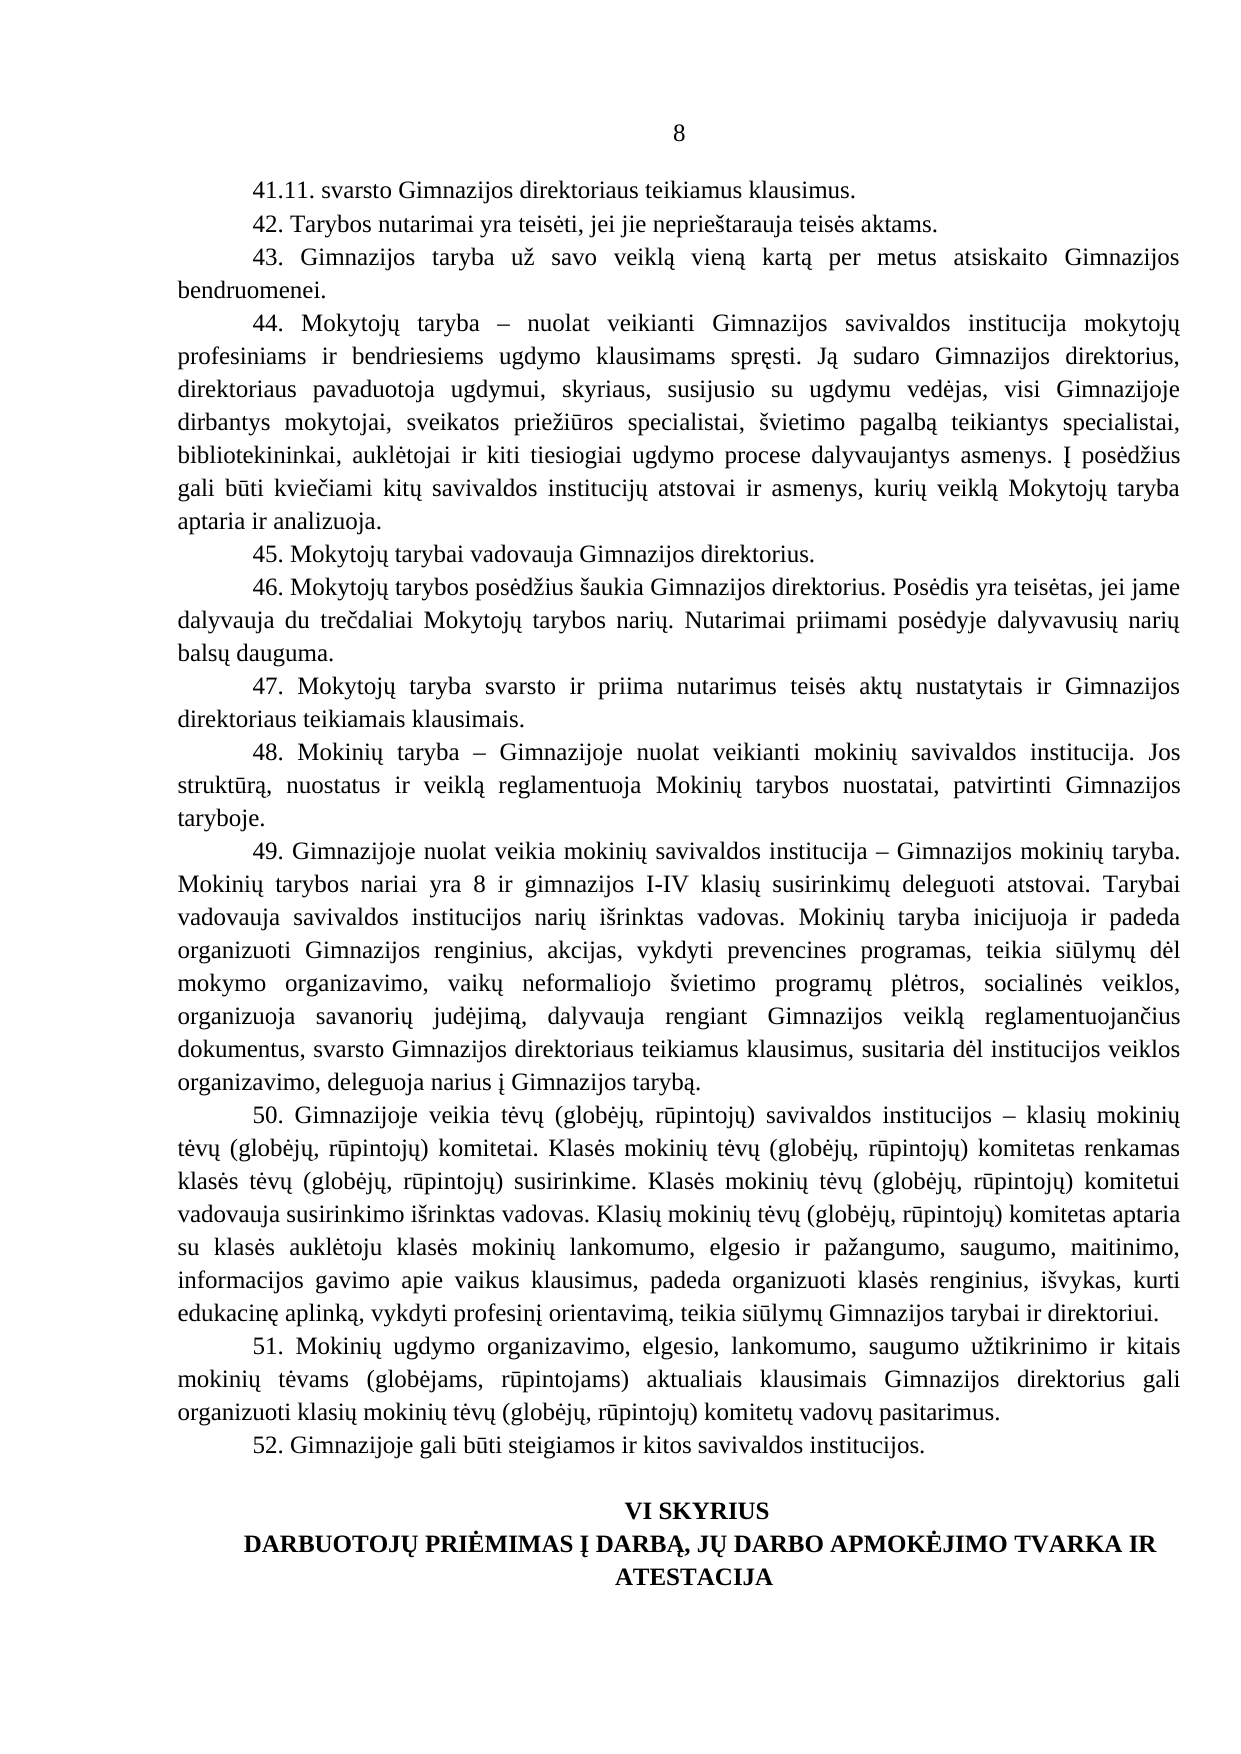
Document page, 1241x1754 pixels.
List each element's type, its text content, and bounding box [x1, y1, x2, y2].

text 50. Gimnazijoje veikia tėvų (globėjų, rūpintojų) savivaldos institucijos – klasių mokinių tėvų (globėjų, rūpintojų) komitetai. Klasės mokinių tėvų (globėjų, rūpintojų) komitetas renkamas klasės tėvų (globėjų, rūpintojų) susirinkime. Klasės mokinių tėvų (globėjų, rūpintojų) komitetui vadovauja susirinkimo išrinktas vadovas. Klasių mokinių tėvų (globėjų, rūpintojų) komitetas aptaria su klasės auklėtoju klasės mokinių lankomumo, elgesio ir pažangumo, saugumo, maitinimo, informacijos gavimo apie vaikus klausimus, padeda organizuoti klasės renginius, išvykas, kurti edukacinę aplinką, vykdyti profesinį orientavimą, teikia siūlymų Gimnazijos tarybai ir direktoriui. [177, 1100, 1181, 1327]
text 49. Gimnazijoje nuolat veikia mokinių savivaldos institucija – Gimnazijos mokinių taryba. Mokinių tarybos nariai yra 8 ir gimnazijos I-IV klasių susirinkimų deleguoti atstovai. Tarybai vadovauja savivaldos institucijos narių išrinktas vadovas. Mokinių taryba inicijuoja ir padeda organizuoti Gimnazijos renginius, akcijas, vykdyti prevencines programas, teikia siūlymų dėl mokymo organizavimo, vaikų neformaliojo švietimo programų plėtros, socialinės veiklos, organizuoja savanorių judėjimą, dalyvauja rengiant Gimnazijos veiklą reglamentuojančius dokumentus, svarsto Gimnazijos direktoriaus teikiamus klausimus, susitaria dėl institucijos veiklos organizavimo, deleguoja narius į Gimnazijos tarybą. [177, 836, 1181, 1096]
text 51. Mokinių ugdymo organizavimo, elgesio, lankomumo, saugumo užtikrinimo ir kitais mokinių tėvams (globėjams, rūpintojams) aktualiais klausimais Gimnazijos direktorius gali organizuoti klasių mokinių tėvų (globėjų, rūpintojų) komitetų vadovų pasitarimus. [177, 1331, 1181, 1426]
text 52. Gimnazijoje gali būti steigiamos ir kitos savivaldos institucijos. [177, 1430, 1181, 1459]
text 48. Mokinių taryba – Gimnazijoje nuolat veikianti mokinių savivaldos institucija. Jos struktūrą, nuostatus ir veiklą reglamentuoja Mokinių tarybos nuostatai, patvirtinti Gimnazijos taryboje. [177, 737, 1181, 832]
text 46. Mokytojų tarybos posėdžius šaukia Gimnazijos direktorius. Posėdis yra teisėtas, jei jame dalyvauja du trečdaliai Mokytojų tarybos narių. Nutarimai priimami posėdyje dalyvavusių narių balsų dauguma. [177, 572, 1181, 667]
text 44. Mokytojų taryba – nuolat veikianti Gimnazijos savivaldos institucija mokytojų profesiniams ir bendriesiems ugdymo klausimams spręsti. Ją sudaro Gimnazijos direktorius, direktoriaus pavaduotoja ugdymui, skyriaus, susijusio su ugdymu vedėjas, visi Gimnazijoje dirbantys mokytojai, sveikatos priežiūros specialistai, švietimo pagalbą teikiantys specialistai, bibliotekininkai, auklėtojai ir kiti tiesiogiai ugdymo procese dalyvaujantys asmenys. Į posėdžius gali būti kviečiami kitų savivaldos institucijų atstovai ir asmenys, kurių veiklą Mokytojų taryba aptaria ir analizuoja. [177, 308, 1181, 534]
text DARBUOTOJŲ PRIĖMIMAS Į DARBĄ, JŲ DARBO APMOKĖJIMO TVARKA IR ATESTACIJA [213, 1529, 1181, 1591]
text 43. Gimnazijos taryba už savo veiklą vieną kartą per metus atsiskaito Gimnazijos bendruomenei. [177, 242, 1181, 303]
text 45. Mokytojų tarybai vadovauja Gimnazijos direktorius. [177, 539, 1181, 568]
text 47. Mokytojų taryba svarsto ir priima nutarimus teisės aktų nustatytais ir Gimnazijos direktoriaus teikiamais klausimais. [177, 671, 1181, 733]
text VI SKYRIUS [213, 1496, 1181, 1525]
text 42. Tarybos nutarimai yra teisėti, jei jie neprieštarauja teisės aktams. [177, 209, 1181, 237]
text 41.11. svarsto Gimnazijos direktoriaus teikiamus klausimus. [177, 176, 1181, 204]
